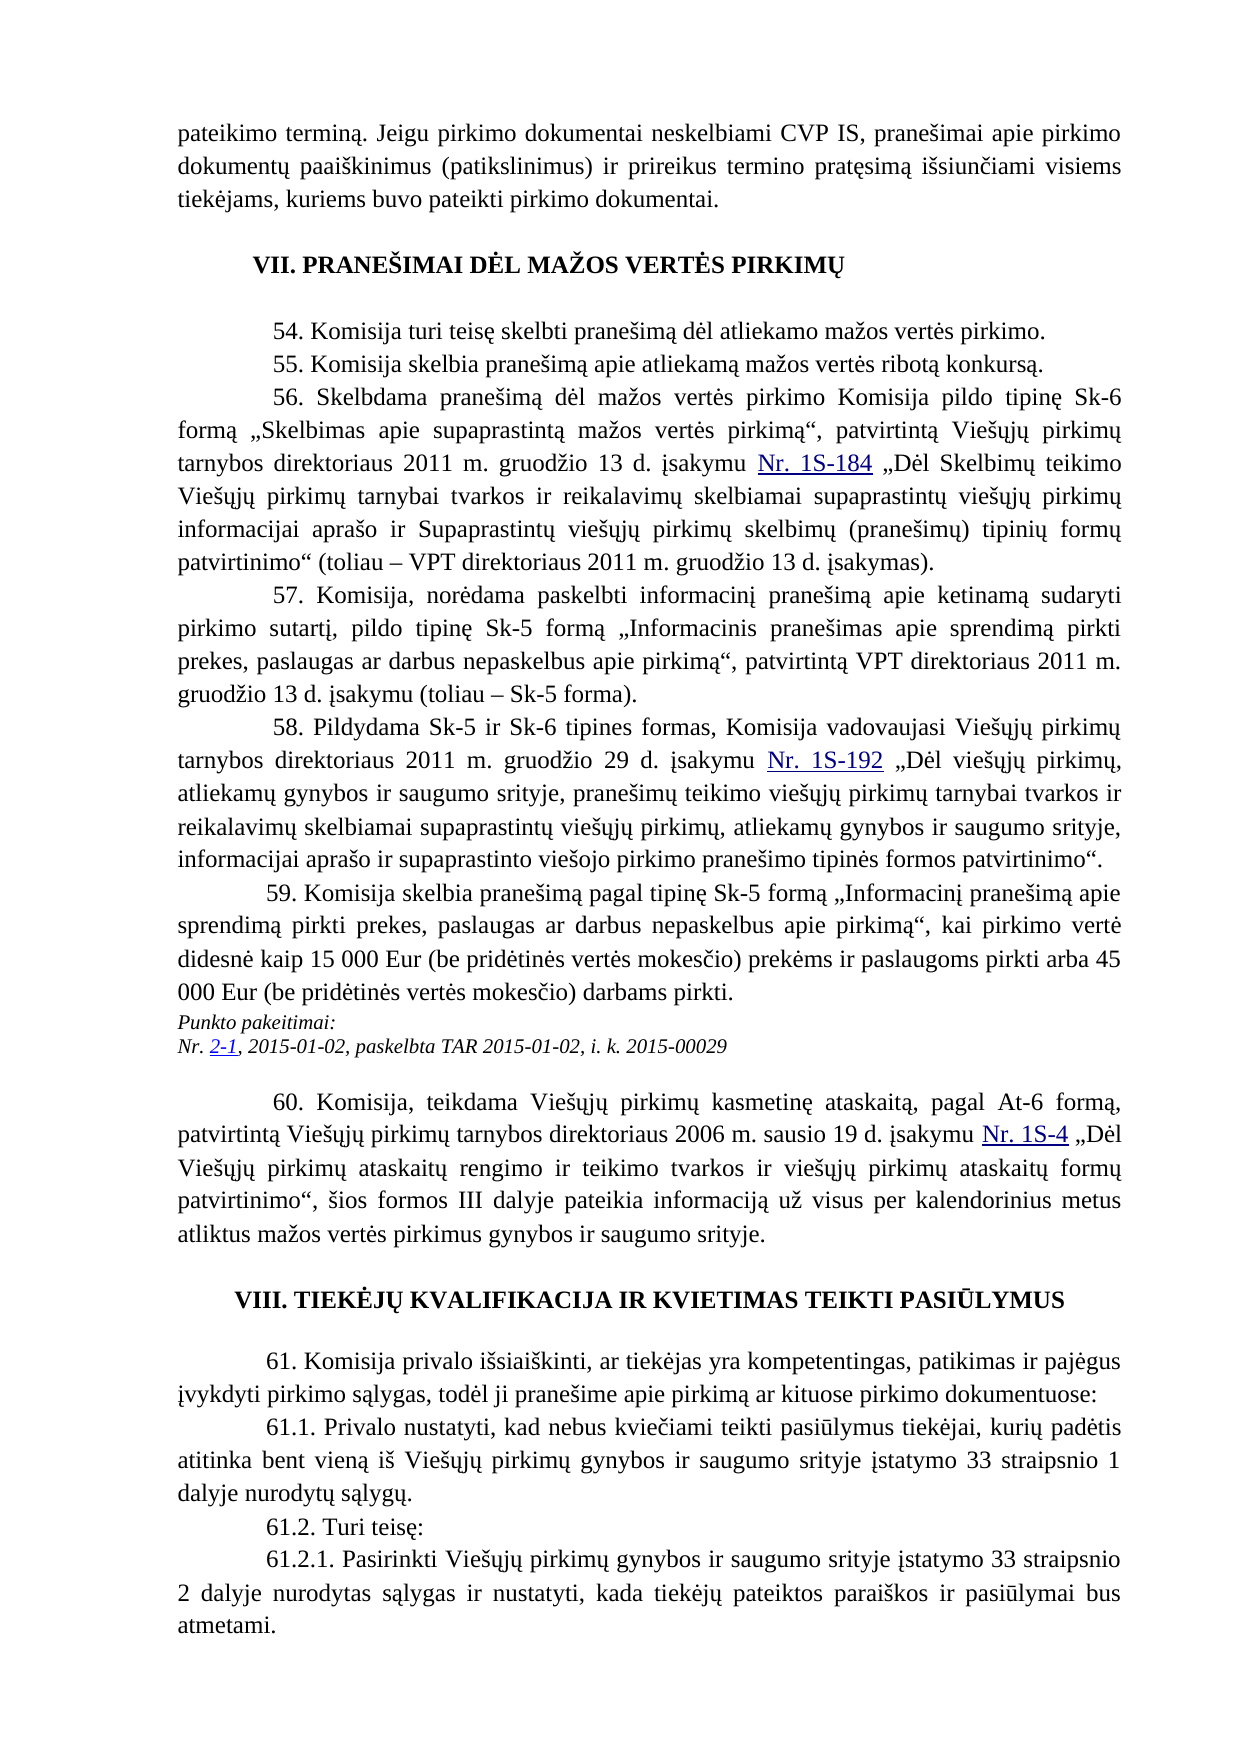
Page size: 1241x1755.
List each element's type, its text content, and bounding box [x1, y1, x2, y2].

text VIII. TIEKĖJŲ KVALIFIKACIJA IR KVIETIMAS TEIKTI PASIŪLYMUS [177, 1285, 1122, 1313]
text 58. Pildydama Sk-5 ir Sk-6 tipines formas, Komisija vadovaujasi Viešųjų pirkimų tarnybos direktoriaus 2011 m. gruodžio 29 d. įsakymu Nr. 1S-192 „Dėl viešųjų pirkimų, atliekamų gynybos ir saugumo srityje, pranešimų teikimo viešųjų pirkimų tarnybai tvarkos ir reikalavimų skelbiamai supaprastintų viešųjų pirkimų, atliekamų gynybos ir saugumo srityje, informacijai aprašo ir supaprastinto viešojo pirkimo pranešimo tipinės formos patvirtinimo“. [177, 712, 1122, 873]
text VII. PRANEŠIMAI DĖL MAŽOS VERTĖS PIRKIMŲ [177, 250, 1122, 279]
text Punkto pakeitimai: [177, 1010, 1122, 1034]
text 56. Skelbdama pranešimą dėl mažos vertės pirkimo Komisija pildo tipinę Sk-6 formą „Skelbimas apie supaprastintą mažos vertės pirkimą“, patvirtintą Viešųjų pirkimų tarnybos direktoriaus 2011 m. gruodžio 13 d. įsakymu Nr. 1S-184 „Dėl Skelbimų teikimo Viešųjų pirkimų tarnybai tvarkos ir reikalavimų skelbiamai supaprastintų viešųjų pirkimų informacijai aprašo ir Supaprastintų viešųjų pirkimų skelbimų (pranešimų) tipinių formų patvirtinimo“ (toliau – VPT direktoriaus 2011 m. gruodžio 13 d. įsakymas). [177, 382, 1122, 576]
text 54. Komisija turi teisę skelbti pranešimą dėl atliekamo mažos vertės pirkimo. [177, 316, 1122, 345]
text 55. Komisija skelbia pranešimą apie atliekamą mažos vertės ribotą konkursą. [177, 349, 1122, 378]
text 57. Komisija, norėdama paskelbti informacinį pranešimą apie ketinamą sudaryti pirkimo sutartį, pildo tipinę Sk-5 formą „Informacinis pranešimas apie sprendimą pirkti prekes, paslaugas ar darbus nepaskelbus apie pirkimą“, patvirtintą VPT direktoriaus 2011 m. gruodžio 13 d. įsakymu (toliau – Sk-5 forma). [177, 580, 1122, 708]
text 61.2. Turi teisę: [177, 1512, 1122, 1540]
text 59. Komisija skelbia pranešimą pagal tipinę Sk-5 formą „Informacinį pranešimą apie sprendimą pirkti prekes, paslaugas ar darbus nepaskelbus apie pirkimą“, kai pirkimo vertė didesnė kaip 15 000 Eur (be pridėtinės vertės mokesčio) prekėms ir paslaugoms pirkti arba 45 000 Eur (be pridėtinės vertės mokesčio) darbams pirkti. [177, 878, 1122, 1005]
text Nr. 2-1, 2015-01-02, paskelbta TAR 2015-01-02, i. k. 2015-00029 [177, 1034, 1122, 1058]
text 61. Komisija privalo išsiaiškinti, ar tiekėjas yra kompetentingas, patikimas ir pajėgus įvykdyti pirkimo sąlygas, todėl ji pranešime apie pirkimą ar kituose pirkimo dokumentuose: [177, 1346, 1122, 1408]
text 61.1. Privalo nustatyti, kad nebus kviečiami teikti pasiūlymus tiekėjai, kurių padėtis atitinka bent vieną iš Viešųjų pirkimų gynybos ir saugumo srityje įstatymo 33 straipsnio 1 dalyje nurodytų sąlygų. [177, 1412, 1122, 1507]
text 60. Komisija, teikdama Viešųjų pirkimų kasmetinę ataskaitą, pagal At-6 formą, patvirtintą Viešųjų pirkimų tarnybos direktoriaus 2006 m. sausio 19 d. įsakymu Nr. 1S-4 „Dėl Viešųjų pirkimų ataskaitų rengimo ir teikimo tvarkos ir viešųjų pirkimų ataskaitų formų patvirtinimo“, šios formos III dalyje pateikia informaciją už visus per kalendorinius metus atliktus mažos vertės pirkimus gynybos ir saugumo srityje. [177, 1087, 1122, 1247]
text 61.2.1. Pasirinkti Viešųjų pirkimų gynybos ir saugumo srityje įstatymo 33 straipsnio 2 dalyje nurodytas sąlygas ir nustatyti, kada tiekėjų pateiktos paraiškos ir pasiūlymai bus atmetami. [177, 1544, 1122, 1639]
text pateikimo terminą. Jeigu pirkimo dokumentai neskelbiami CVP IS, pranešimai apie pirkimo dokumentų paaiškinimus (patikslinimus) ir prireikus termino pratęsimą išsiunčiami visiems tiekėjams, kuriems buvo pateikti pirkimo dokumentai. [177, 118, 1122, 213]
